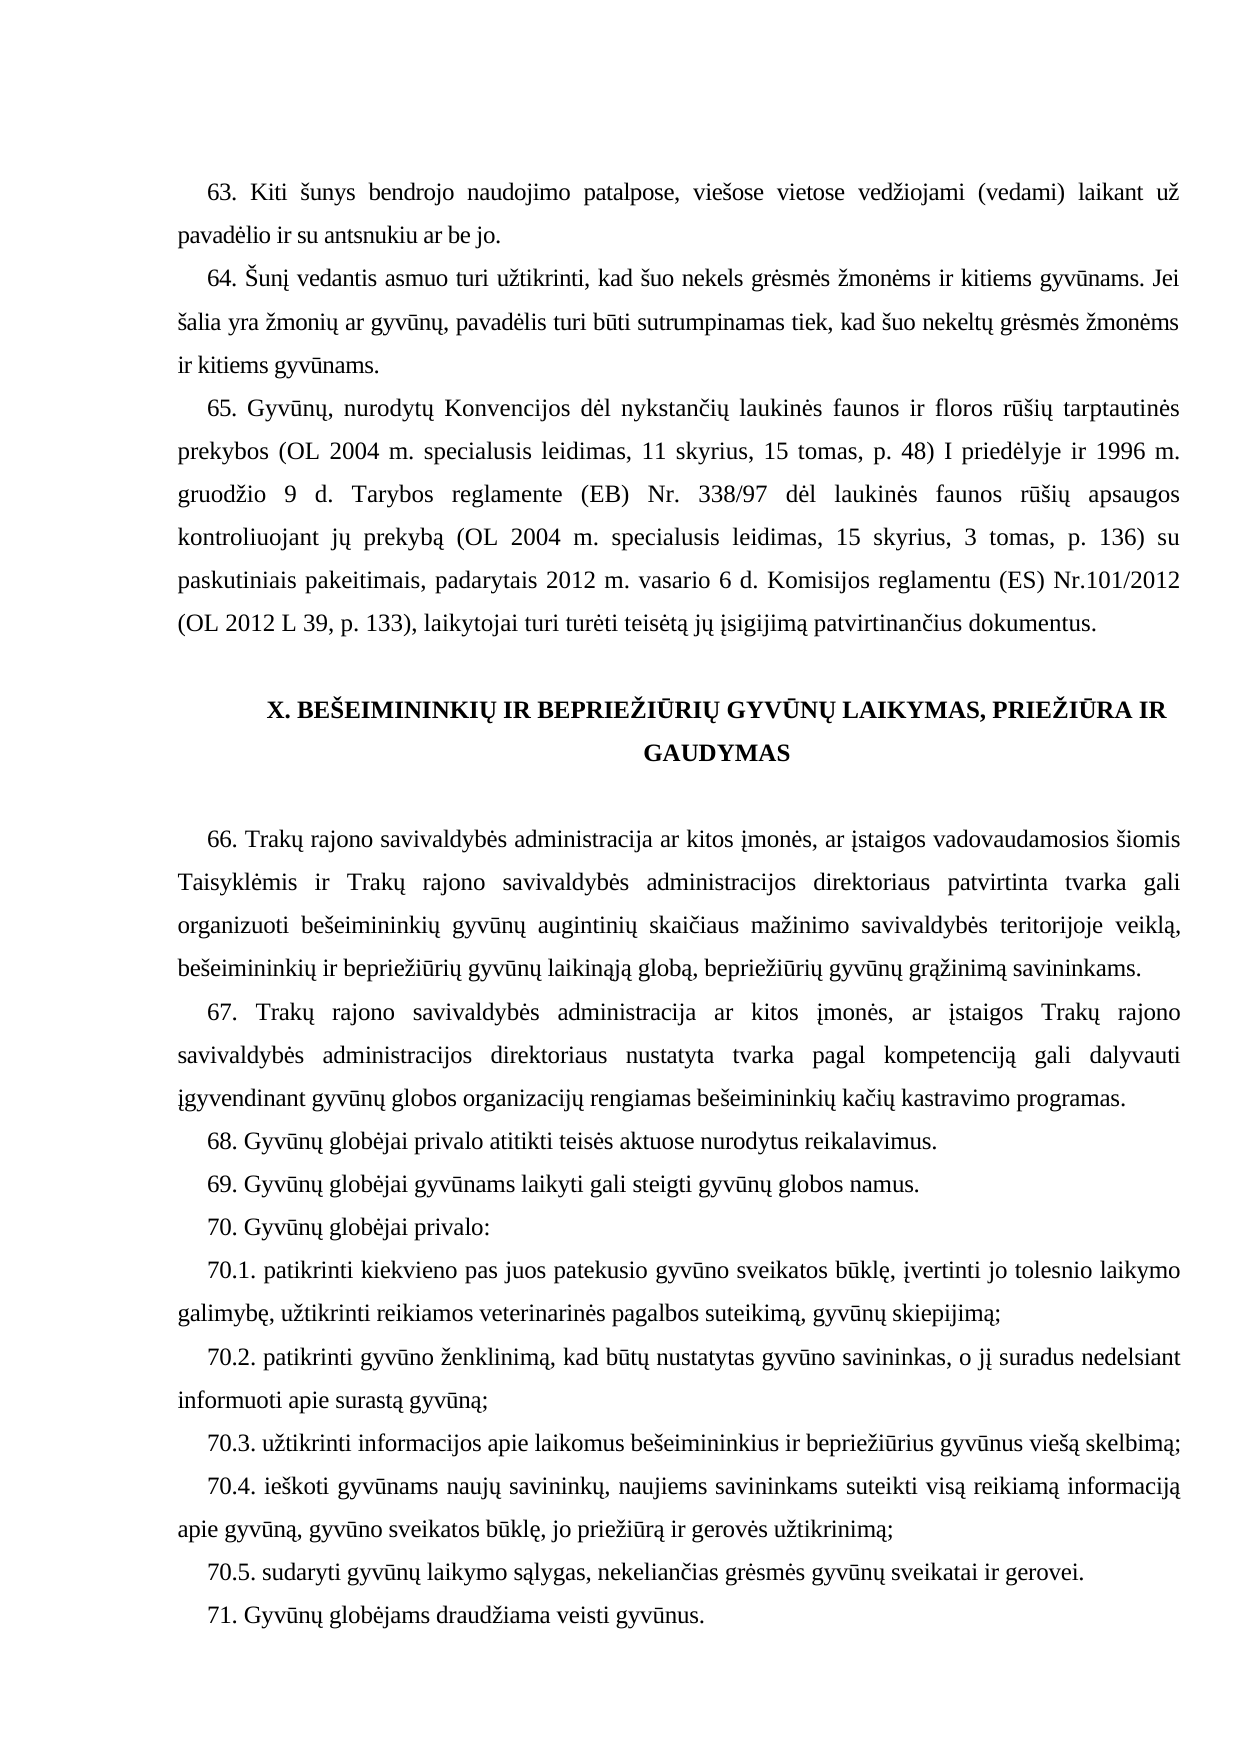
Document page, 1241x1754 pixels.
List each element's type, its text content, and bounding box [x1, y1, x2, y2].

text 69. Gyvūnų globėjai gyvūnams laikyti gali steigti gyvūnų globos namus. [177, 1169, 1181, 1198]
text 63. Kiti šunys bendrojo naudojimo patalpose, viešose vietose vedžiojami (vedami) laikant už pavadėlio ir su antsnukiu ar be jo. [177, 177, 1181, 249]
text 70. Gyvūnų globėjai privalo: [177, 1212, 1181, 1241]
text 70.2. patikrinti gyvūno ženklinimą, kad būtų nustatytas gyvūno savininkas, o jį suradus nedelsiant informuoti apie surastą gyvūną; [177, 1342, 1181, 1413]
text 70.1. patikrinti kiekvieno pas juos patekusio gyvūno sveikatos būklę, įvertinti jo tolesnio laikymo galimybę, užtikrinti reikiamos veterinarinės pagalbos suteikimą, gyvūnų skiepijimą; [177, 1255, 1181, 1327]
text 71. Gyvūnų globėjams draudžiama veisti gyvūnus. [207, 1600, 1181, 1629]
text 65. Gyvūnų, nurodytų Konvencijos dėl nykstančių laukinės faunos ir floros rūšių tarptautinės prekybos (OL 2004 m. specialusis leidimas, 11 skyrius, 15 tomas, p. 48) I priedėlyje ir 1996 m. gruodžio 9 d. Tarybos reglamente (EB) Nr. 338/97 dėl laukinės faunos rūšių apsaugos kontroliuojant jų prekybą (OL 2004 m. specialusis leidimas, 15 skyrius, 3 tomas, p. 136) su paskutiniais pakeitimais, padarytais 2012 m. vasario 6 d. Komisijos reglamentu (ES) Nr.101/2012 (OL 2012 L 39, p. 133), laikytojai turi turėti teisėtą jų įsigijimą patvirtinančius dokumentus. [177, 393, 1181, 637]
text 67. Trakų rajono savivaldybės administracija ar kitos įmonės, ar įstaigos Trakų rajono savivaldybės administracijos direktoriaus nustatyta tvarka pagal kompetenciją gali dalyvauti įgyvendinant gyvūnų globos organizacijų rengiamas bešeimininkių kačių kastravimo programas. [177, 997, 1181, 1112]
text 66. Trakų rajono savivaldybės administracija ar kitos įmonės, ar įstaigos vadovaudamosios šiomis Taisyklėmis ir Trakų rajono savivaldybės administracijos direktoriaus patvirtinta tvarka gali organizuoti bešeimininkių gyvūnų augintinių skaičiaus mažinimo savivaldybės teritorijoje veiklą, bešeimininkių ir bepriežiūrių gyvūnų laikinąją globą, bepriežiūrių gyvūnų grąžinimą savininkams. [177, 824, 1181, 982]
text 70.4. ieškoti gyvūnams naujų savininkų, naujiems savininkams suteikti visą reikiamą informaciją apie gyvūną, gyvūno sveikatos būklę, jo priežiūrą ir gerovės užtikrinimą; [177, 1471, 1181, 1543]
text 70.5. sudaryti gyvūnų laikymo sąlygas, nekeliančias grėsmės gyvūnų sveikatai ir gerovei. [177, 1557, 1181, 1586]
text 64. Šunį vedantis asmuo turi užtikrinti, kad šuo nekels grėsmės žmonėms ir kitiems gyvūnams. Jei šalia yra žmonių ar gyvūnų, pavadėlis turi būti sutrumpinamas tiek, kad šuo nekeltų grėsmės žmonėms ir kitiems gyvūnams. [177, 263, 1181, 378]
text X. BEŠEIMININKIŲ IR BEPRIEŽIŪRIŲ GYVŪNŲ LAIKYMAS, PRIEŽIŪRA ir gaudymas [252, 695, 1181, 767]
text 68. Gyvūnų globėjai privalo atitikti teisės aktuose nurodytus reikalavimus. [177, 1126, 1181, 1155]
text 70.3. užtikrinti informacijos apie laikomus bešeimininkius ir bepriežiūrius gyvūnus viešą skelbimą; [177, 1428, 1181, 1457]
